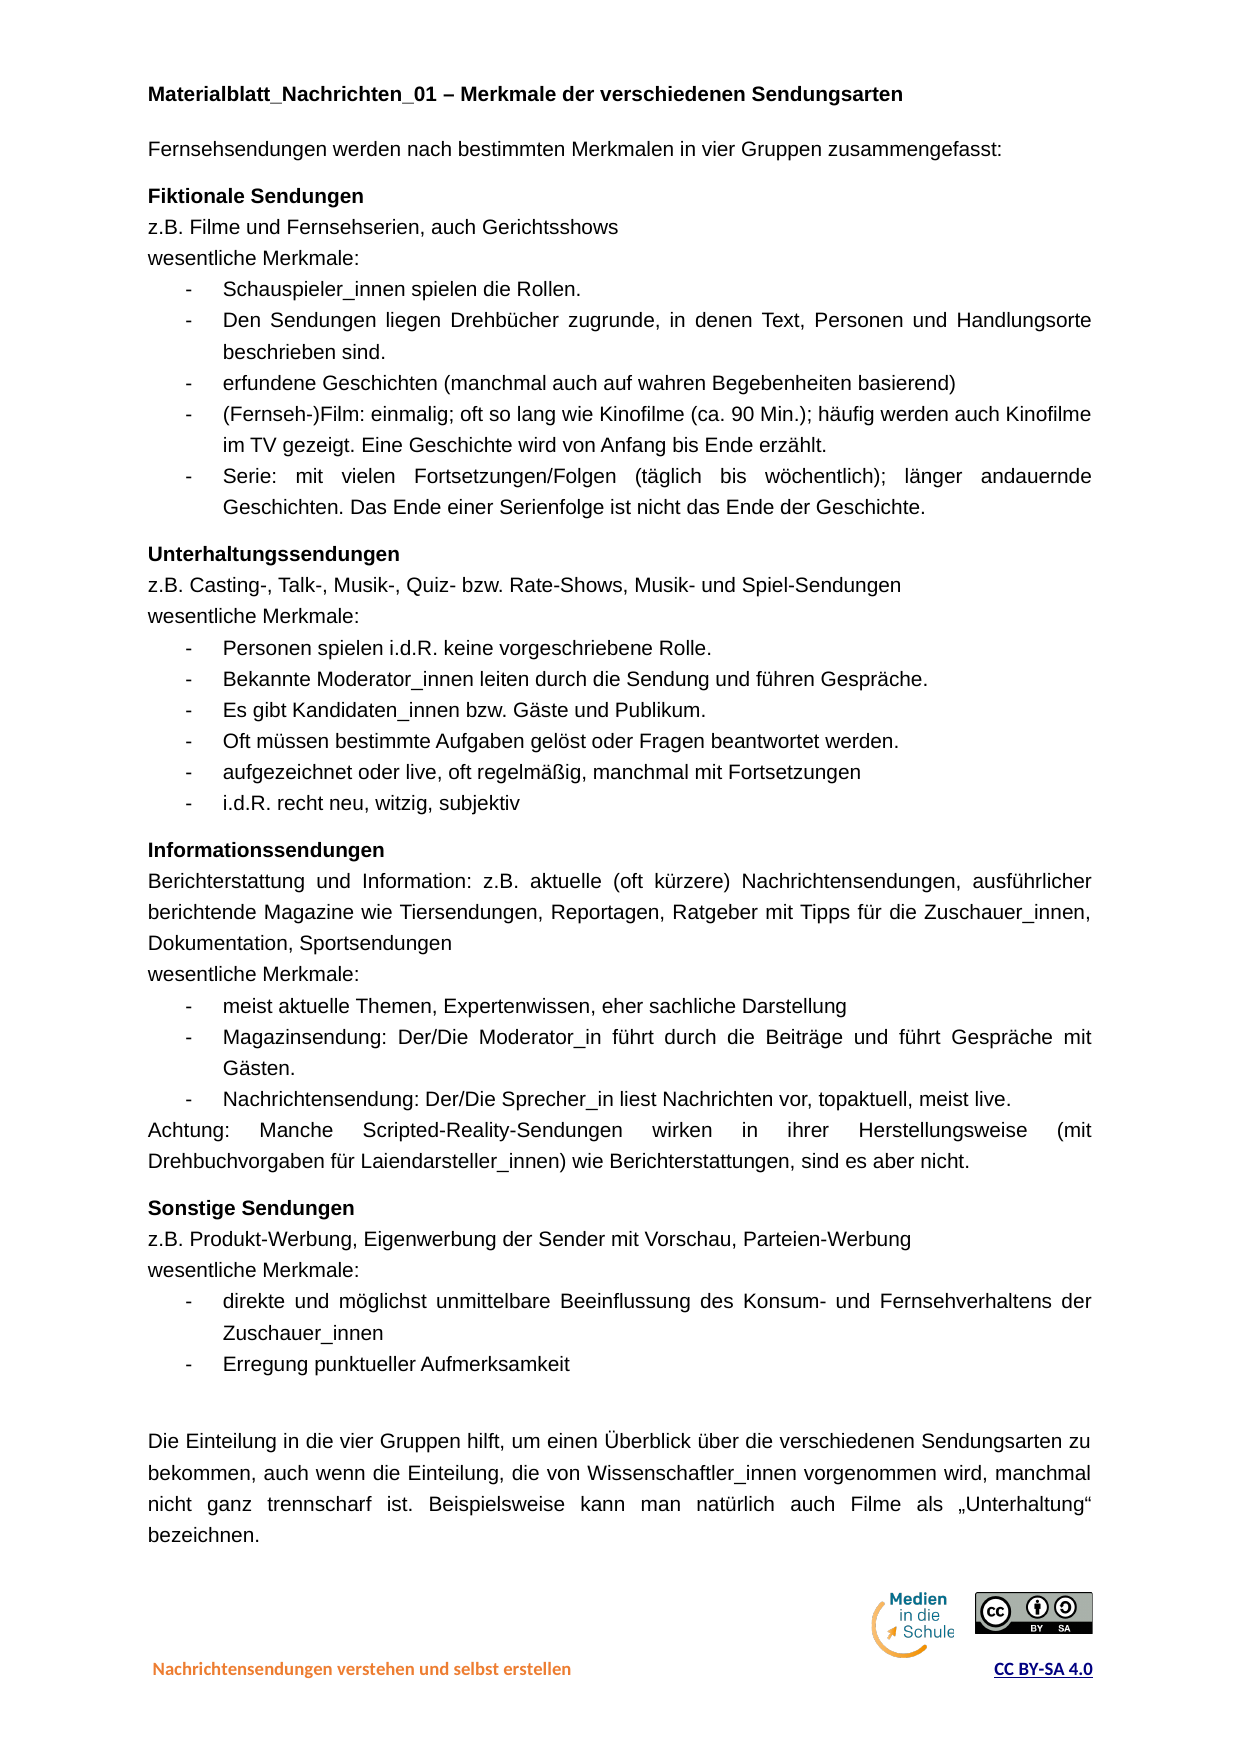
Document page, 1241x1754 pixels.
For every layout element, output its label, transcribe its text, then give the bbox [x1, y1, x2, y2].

list aufgezeichnet oder live, oft regelmäßig, manchmal mit Fortsetzungen [185, 760, 1093, 784]
list Serie: mit vielen Fortsetzungen/Folgen (täglich bis wöchentlich); länger andauernde Geschichten. Das Ende einer Serienfolge ist nicht das Ende der Geschichte. [185, 464, 1093, 519]
list Den Sendungen liegen Drehbücher zugrunde, in denen Text, Personen und Handlungsorte beschrieben sind. [185, 308, 1093, 363]
subtitle Materialblatt_Nachrichten_01 – Merkmale der verschiedenen Sendungsarten [148, 82, 1093, 106]
text wesentliche Merkmale: [148, 1258, 1093, 1282]
list (Fernseh-)Film: einmalig; oft so lang wie Kinofilme (ca. 90 Min.); häufig werden auch Kinofilme im TV gezeigt. Eine Geschichte wird von Anfang bis Ende erzählt. [185, 402, 1093, 457]
list Es gibt Kandidaten_innen bzw. Gäste und Publikum. [185, 698, 1093, 722]
list Bekannte Moderator_innen leiten durch die Sendung und führen Gespräche. [185, 666, 1093, 690]
list Erregung punktueller Aufmerksamkeit [185, 1352, 1093, 1376]
text Informationssendungen [148, 838, 1093, 862]
text Fiktionale Sendungen [148, 184, 1093, 208]
text wesentliche Merkmale: [148, 604, 1093, 628]
text wesentliche Merkmale: [148, 246, 1093, 270]
text z.B. Filme und Fernsehserien, auch Gerichtsshows [148, 215, 1093, 239]
list direkte und möglichst unmittelbare Beeinflussung des Konsum- und Fernsehverhaltens der Zuschauer_innen [185, 1289, 1093, 1344]
text z.B. Casting-, Talk-, Musik-, Quiz- bzw. Rate-Shows, Musik- und Spiel-Sendungen [148, 573, 1093, 597]
list meist aktuelle Themen, Expertenwissen, eher sachliche Darstellung [185, 993, 1093, 1017]
text Die Einteilung in die vier Gruppen hilft, um einen Überblick über die verschiedenen Sendungsarten zu bekommen, auch wenn die Einteilung, die von Wissenschaftler_innen vorgenommen wird, manchmal nicht ganz trennscharf ist. Beispielsweise kann man natürlich auch Filme als „Unterhaltung“ bezeichnen. [148, 1429, 1093, 1547]
text wesentliche Merkmale: [148, 962, 1093, 986]
text Unterhaltungssendungen [148, 542, 1093, 566]
list Oft müssen bestimmte Aufgaben gelöst oder Fragen beantwortet werden. [185, 729, 1093, 753]
text Achtung: Manche Scripted-Reality-Sendungen wirken in ihrer Herstellungsweise (mit Drehbuchvorgaben für Laiendarsteller_innen) wie Berichterstattungen, sind es aber nicht. [148, 1118, 1093, 1173]
text z.B. Produkt-Werbung, Eigenwerbung der Sender mit Vorschau, Parteien-Werbung [148, 1227, 1093, 1251]
list Nachrichtensendung: Der/Die Sprecher_in liest Nachrichten vor, topaktuell, meist live. [185, 1087, 1093, 1111]
list Schauspieler_innen spielen die Rollen. [185, 277, 1093, 301]
text Sonstige Sendungen [148, 1196, 1093, 1220]
list Personen spielen i.d.R. keine vorgeschriebene Rolle. [185, 635, 1093, 659]
list i.d.R. recht neu, witzig, subjektiv [185, 791, 1093, 815]
text Berichterstattung und Information: z.B. aktuelle (oft kürzere) Nachrichtensendungen, ausführlicher berichtende Magazine wie Tiersendungen, Reportagen, Ratgeber mit Tipps für die Zuschauer_innen, Dokumentation, Sportsendungen [148, 869, 1093, 955]
list Magazinsendung: Der/Die Moderator_in führt durch die Beiträge und führt Gespräche mit Gästen. [185, 1024, 1093, 1080]
list erfundene Geschichten (manchmal auch auf wahren Begebenheiten basierend) [185, 371, 1093, 394]
text Fernsehsendungen werden nach bestimmten Merkmalen in vier Gruppen zusammengefasst: [148, 137, 1093, 161]
